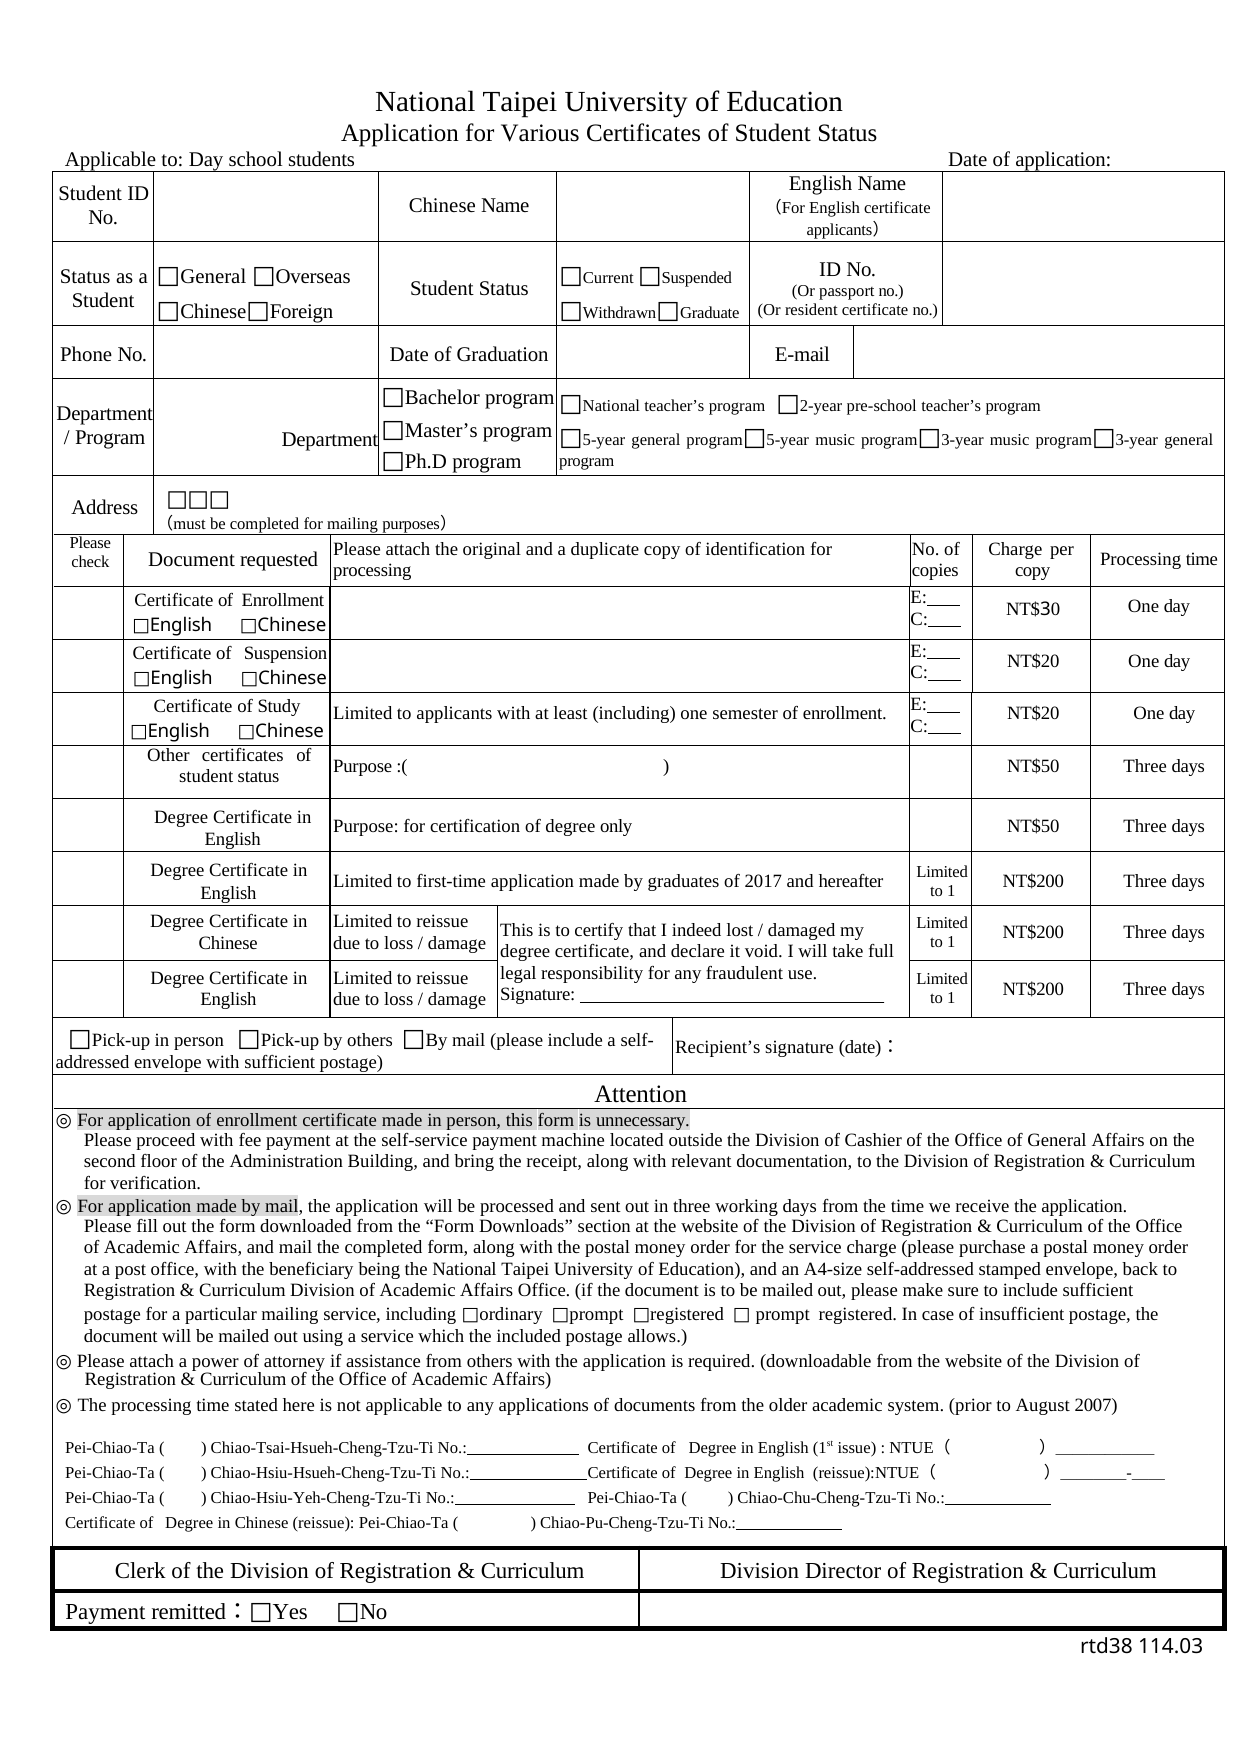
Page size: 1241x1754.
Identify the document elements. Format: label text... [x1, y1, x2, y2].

text rtd38 114.03 [35, 1631, 1203, 1659]
table_cell One day [1091, 587, 1224, 639]
table_cell [854, 326, 1224, 378]
table_cell Three days [1091, 799, 1224, 851]
table_cell Degree Certificate in Chinese [124, 906, 329, 960]
table_cell Certificate of Suspension □English □Chinese [124, 640, 329, 692]
table_header [943, 172, 1224, 241]
table_cell □Pick-up in person □Pick-up by others □By mail (please include a self- addressed envelope with sufficient postage) [53, 1018, 672, 1074]
table_cell Charge per copy [973, 535, 1090, 586]
table_cell E-mail [750, 326, 853, 378]
table_cell NT$20 [973, 640, 1090, 692]
table_cell Address [53, 476, 153, 534]
table_cell [910, 746, 971, 798]
table_cell □□□ （must be completed for mailing purposes） [154, 476, 1224, 534]
table_cell ◎ For application of enrollment certificate made in person, this form is unnecessary. Please proceed with fee payment at the self-service payment machine located outside the Division of Cashier of the Office of General Affairs on the second floor of the Administration Building, and bring the receipt, along with relevant documentation, to the Division of Registration & Curriculum for verification. ◎ For application made by mail, the application will be processed and sent out in three working days from the time we receive the application. Please fill out the form downloaded from the “Form Downloads” section at the website of the Division of Registration & Curriculum of the Office of Academic Affairs, and mail the completed form, along with the postal money order for the service charge (please purchase a postal money order at a post office, with the beneficiary being the National Taipei University of Education), and an A4-size self-addressed stamped envelope, back to Registration & Curriculum Division of Academic Affairs Office. (if the document is to be mailed out, please make sure to include sufficient postage for a particular mailing service, including □ordinary □prompt □registered □ prompt registered. In case of insufficient postage, the document will be mailed out using a service which the included postage allows.) ◎ Please attach a power of attorney if assistance from others with the application is required. (downloadable from the website of the Division of Registration & Curriculum of the Office of Academic Affairs) ◎ The processing time stated here is not applicable to any applications of documents from the older academic system. (prior to August 2007) Pei-Chiao-Ta ( ) Chiao-Tsai-Hsueh-Cheng-Tzu-Ti No.: Certificate of Degree in English (1st issue) : NTUE（ ）＿＿＿＿＿＿ Pei-Chiao-Ta ( ) Chiao-Hsiu-Hsueh-Cheng-Tzu-Ti No.: Certificate of Degree in English (reissue):NTUE（ ）＿＿＿＿-＿＿ Pei-Chiao-Ta ( ) Chiao-Hsiu-Yeh-Cheng-Tzu-Ti No.: Pei-Chiao-Ta ( ) Chiao-Chu-Cheng-Tzu-Ti No.: Certificate of Degree in Chinese (reissue): Pei-Chiao-Ta ( ) Chiao-Pu-Cheng-Tzu-Ti No.: [53, 1109, 1224, 1546]
table_cell [53, 587, 123, 639]
table_cell Three days [1091, 746, 1224, 798]
table_cell [53, 961, 123, 1017]
table_cell NT$30 [973, 587, 1090, 639]
table_cell Three days [1091, 852, 1224, 905]
table_cell Please check [53, 535, 123, 586]
table_cell [557, 326, 749, 378]
table_cell Department [154, 379, 378, 475]
table_cell [53, 693, 123, 745]
table_cell Division Director of Registration & Curriculum [640, 1550, 1222, 1589]
table_cell Three days [1091, 961, 1224, 1017]
table_cell NT$200 [972, 906, 1090, 960]
table_cell Phone No. [53, 326, 153, 378]
table_cell □Bachelor program □Master’s program □Ph.D program [379, 379, 556, 475]
table_cell Document requested [124, 535, 330, 586]
table_cell This is to certify that I indeed lost / damaged my degree certificate, and declare it void. I will take full legal responsibility for any fraudulent use. Signature: [498, 906, 909, 1017]
table_cell [53, 852, 123, 905]
table_cell [331, 587, 909, 639]
table_cell Degree Certificate in English [124, 852, 329, 905]
table_cell □General □Overseas □Chinese□Foreign [154, 242, 378, 325]
table_cell Recipient’s signature (date)： [673, 1018, 1224, 1074]
table_cell Limited to 1 [910, 961, 971, 1017]
table_cell One day [1091, 693, 1224, 745]
table_cell Clerk of the Division of Registration & Curriculum [55, 1550, 638, 1589]
table_cell [53, 906, 123, 960]
table_cell Status as a Student [53, 242, 153, 325]
table_cell Degree Certificate in English [124, 961, 329, 1017]
table_cell [154, 326, 378, 378]
table_cell Limited to applicants with at least (including) one semester of enrollment. [331, 693, 909, 745]
table_header [557, 172, 749, 241]
table_cell Three days [1091, 906, 1224, 960]
table_cell Certificate of Enrollment □English □Chinese [124, 587, 329, 639]
table_cell Other certificates of student status [124, 746, 329, 798]
table_header English Name （For English certificate applicants） [750, 172, 942, 241]
table_cell Limited to reissue due to loss / damage [331, 961, 497, 1017]
text Application for Various Certificates of Student Status [36, 118, 1182, 147]
table_cell Attention [53, 1075, 1224, 1107]
table_cell Department / Program [53, 379, 153, 475]
table_header Chinese Name [379, 172, 556, 241]
table_cell [53, 640, 123, 692]
table_cell NT$200 [972, 852, 1090, 905]
table_cell [53, 799, 123, 851]
text Applicable to: Day school students Date of application: [64, 147, 1203, 171]
table_header Student ID No. [53, 172, 153, 241]
table_cell Please attach the original and a duplicate copy of identification for processing [331, 535, 910, 586]
table_cell [53, 746, 123, 798]
table_cell Student Status [379, 242, 556, 325]
table_cell □Current □Suspended □Withdrawn□Graduate [557, 242, 749, 325]
table_cell [640, 1593, 1222, 1626]
table_cell [910, 799, 971, 851]
table_cell E: C: [910, 587, 972, 639]
table_cell Limited to 1 [910, 852, 971, 905]
table_cell [943, 242, 1224, 325]
table_cell Payment remitted：□Yes □No [55, 1593, 638, 1626]
table_cell □National teacher’s program □2-year pre-school teacher’s program □5-year general program□5-year music program□3-year music program□3-year general program [557, 379, 1224, 475]
table_cell Purpose :( ) [331, 746, 909, 798]
table_cell Certificate of Study □English □Chinese [124, 693, 329, 745]
table_cell Limited to 1 [910, 906, 971, 960]
table_cell Degree Certificate in English [124, 799, 329, 851]
table_cell Processing time [1091, 535, 1224, 586]
table_cell Limited to reissue due to loss / damage [331, 906, 497, 960]
table_cell E: C: [910, 693, 971, 745]
title National Taipei University of Education [35, 84, 1182, 118]
table_cell No. of copies [911, 535, 972, 586]
table_cell NT$200 [972, 961, 1090, 1017]
table_header [154, 172, 378, 241]
table_cell Date of Graduation [379, 326, 556, 378]
table_cell Purpose: for certification of degree only [331, 799, 909, 851]
table_cell E: C: [910, 640, 972, 692]
table_cell NT$20 [972, 693, 1090, 745]
table_cell Limited to first-time application made by graduates of 2017 and hereafter [331, 852, 909, 905]
table_cell ID No. (Or passport no.) (Or resident certificate no.) [750, 242, 942, 325]
table_cell NT$50 [972, 799, 1090, 851]
table_cell [331, 640, 909, 692]
table_cell NT$50 [972, 746, 1090, 798]
table_cell One day [1091, 640, 1224, 692]
